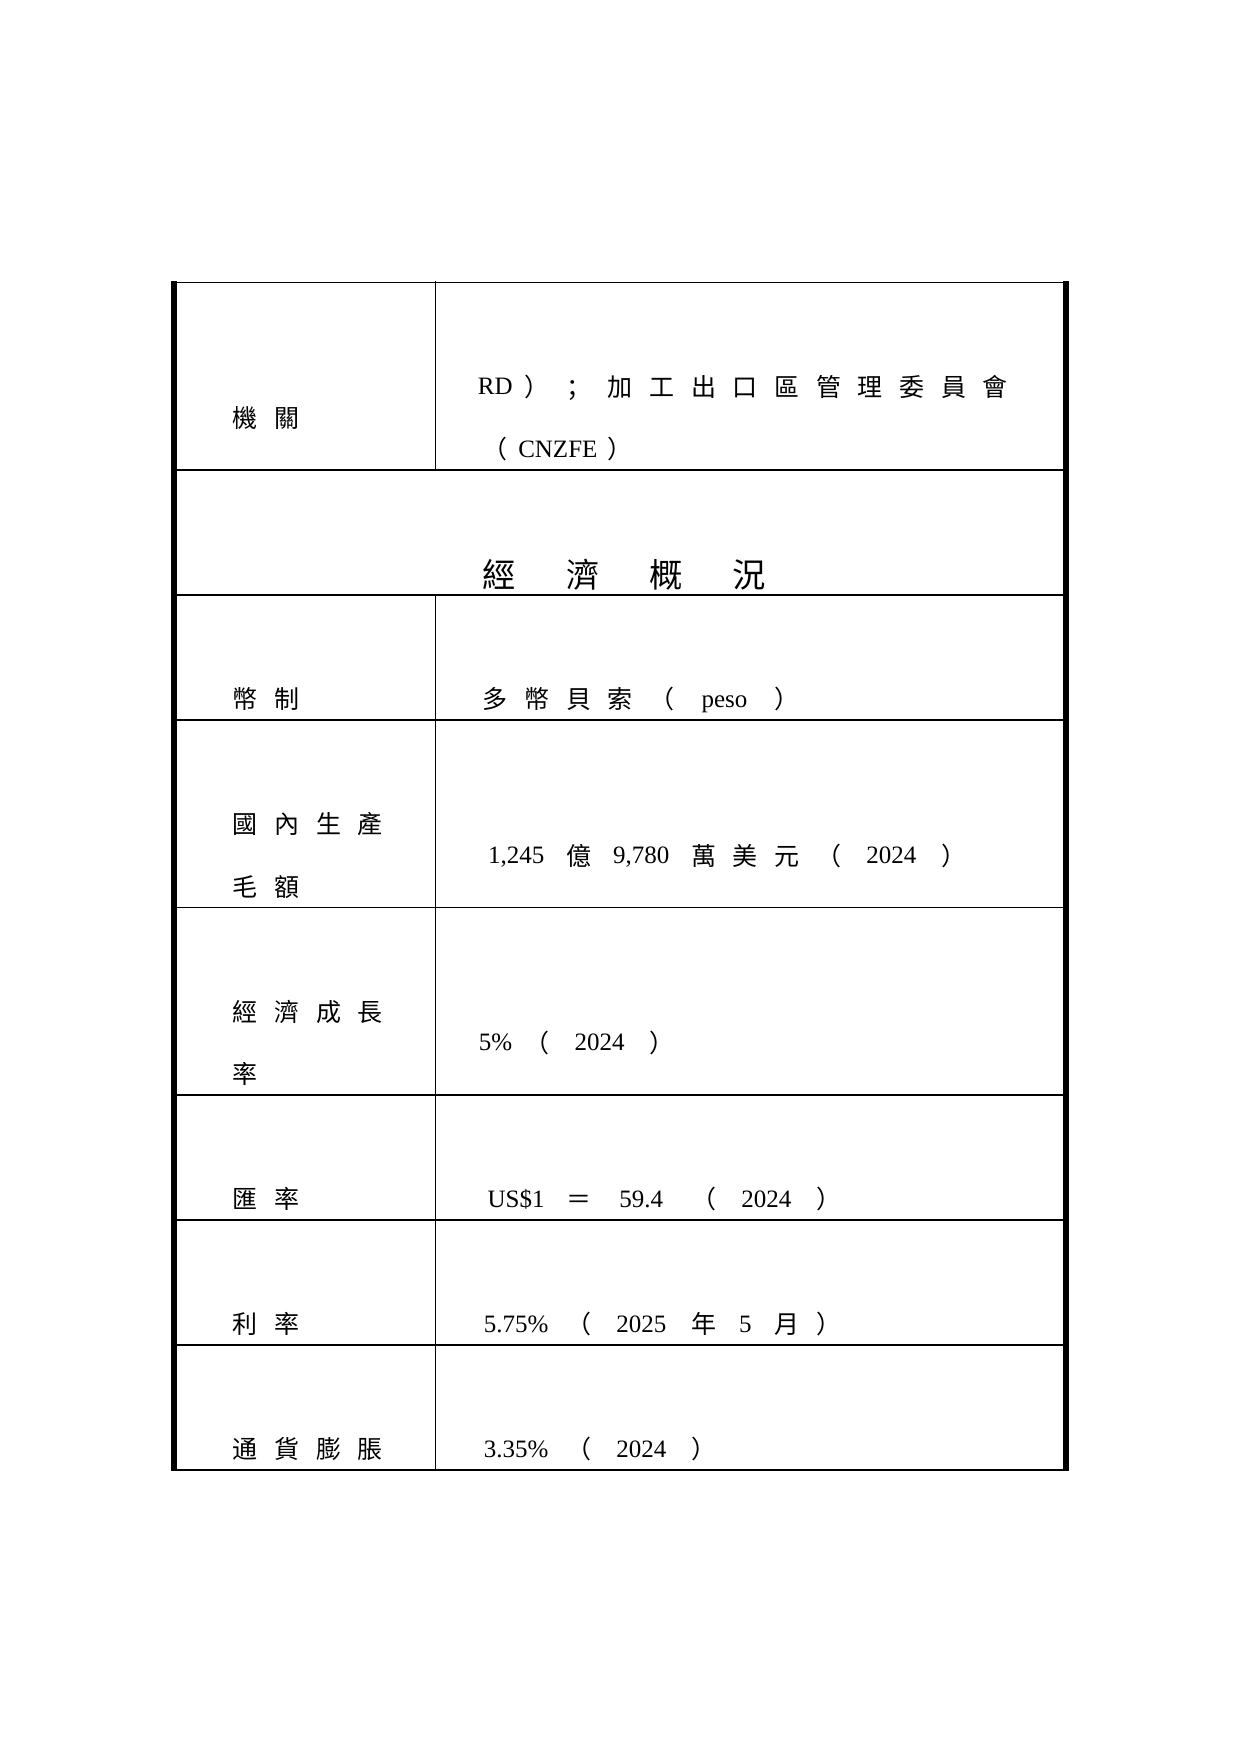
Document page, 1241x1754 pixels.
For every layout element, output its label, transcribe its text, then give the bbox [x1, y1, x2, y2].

table_cell 通貨膨脹 [177, 1346, 435, 1469]
table_cell 機關 [177, 283, 435, 469]
table_cell 3.35%（2024） [436, 1346, 1063, 1469]
table_cell 5.75%（2025年5月） [436, 1221, 1063, 1344]
table_cell 5%（2024） [436, 908, 1063, 1094]
table_cell 幣制 [177, 596, 435, 719]
table_cell 國內生產毛額 [177, 721, 435, 906]
table_cell 匯率 [177, 1096, 435, 1219]
table_cell US$1＝59.4（2024） [436, 1096, 1063, 1219]
table_cell 1,245億9,780萬美元（2024） [436, 721, 1063, 906]
table_cell 經濟成長率 [177, 908, 435, 1094]
table_cell 利率 [177, 1221, 435, 1344]
table_cell RD）；加工出口區管理委員會（CNZFE） [436, 283, 1063, 469]
table_cell 多幣貝索（peso） [436, 596, 1063, 719]
table_cell 經 濟 概 況 [177, 471, 1063, 594]
